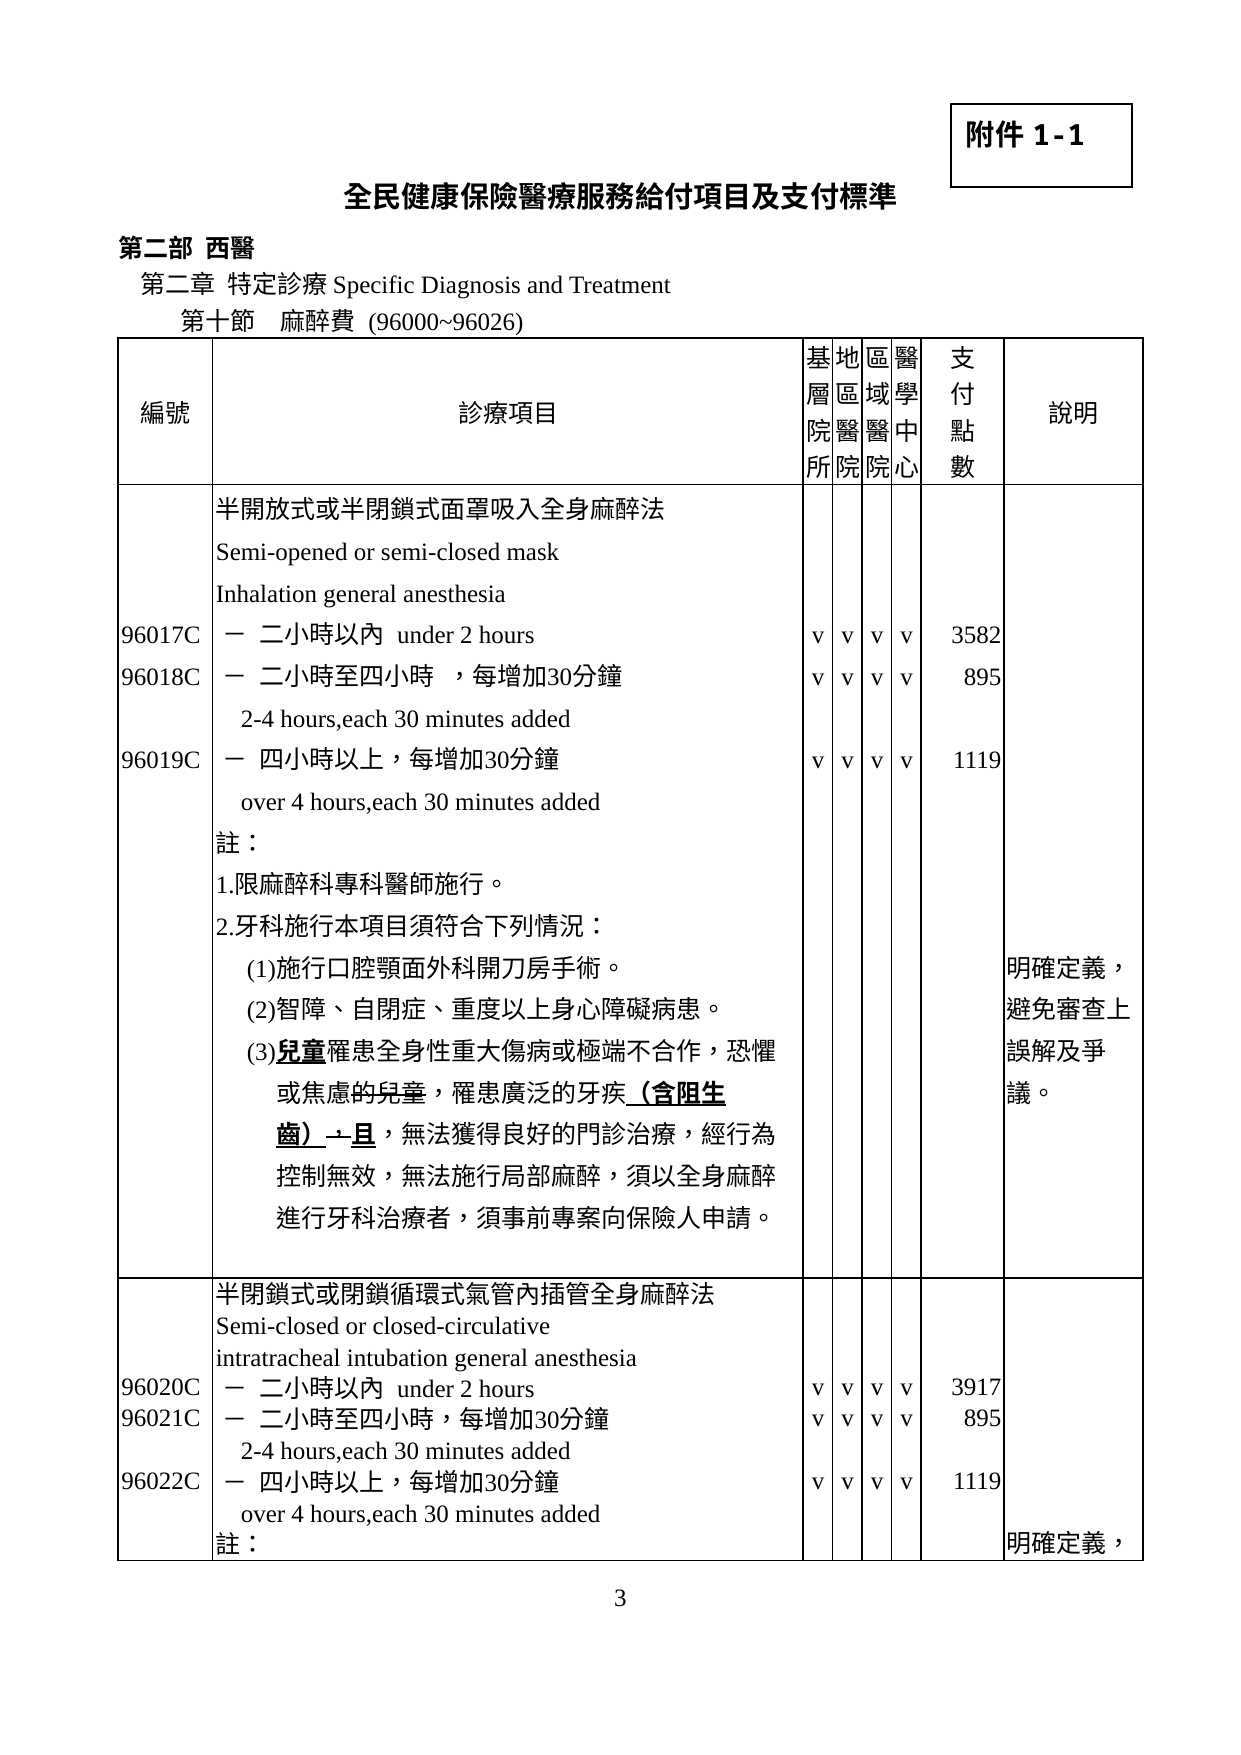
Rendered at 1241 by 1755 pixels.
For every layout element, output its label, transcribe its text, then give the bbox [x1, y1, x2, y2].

text 全民健康保險醫療服務給付項目及支付標準 [118, 174, 1122, 216]
table_cell v [804, 735, 832, 1277]
table_cell v [863, 610, 891, 652]
table_header 醫 學 中 心 [892, 339, 920, 484]
table_cell 明確定義，避免審查上誤解及爭議。 [1005, 735, 1142, 1277]
table_cell 96018C [119, 652, 212, 735]
table_cell v [833, 652, 861, 735]
text 第二部 西醫 [118, 228, 1122, 265]
table_cell [804, 485, 832, 610]
table_cell － 二小時至四小時，每增加30分鐘 2-4 hours,each 30 minutes added [213, 1404, 802, 1466]
table_cell [1005, 485, 1142, 610]
table_cell 1119 [922, 1466, 1003, 1560]
table_cell [922, 1279, 1003, 1372]
table_cell [1005, 610, 1142, 652]
table_cell － 四小時以上，每增加30分鐘 over 4 hours,each 30 minutes added 註： 1.限麻醉科專科醫師施行。 2.牙科施行本項目須符合下列情況： (1)施行口腔顎面外科開刀房手術。 (2)智障、自閉症、重度以上身心障礙病患。 (3)兒童罹患全身性重大傷病或極端不合作，恐懼或焦慮的兒童，罹患廣泛的牙疾（含阻生齒），且，無法獲得良好的門診治療，經行為控制無效，無法施行局部麻醉，須以全身麻醉進行牙科治療者，須事前專案向保險人申請。 [213, 735, 802, 1277]
table_cell 96020C [119, 1372, 212, 1403]
table_cell v [833, 1372, 861, 1403]
table_cell 3917 [922, 1372, 1003, 1403]
table_cell v [804, 652, 832, 735]
table_cell 96019C [119, 735, 212, 1277]
table_cell － 四小時以上，每增加30分鐘 over 4 hours,each 30 minutes added 註： 限麻醉科專科醫師施行。 2.牙科施行本項目須符合下列情況： (1)施行口腔顎面外科開刀房手術。 (2)智障、自閉症、重度以上身心障礙病患。 (3)罹患全身性重大傷病或極端不合作，恐懼或焦慮的兒童，罹患廣泛的牙疾，無法獲得良好的門診治療，經行為控制無效，無法施行局部麻醉，須以全身麻醉進行牙科治療者，須事前專案向保險人申請。 (3)兒童罹患全身性重大傷病或極端不合作，恐懼或焦慮的兒童，罹患廣泛的牙疾（含阻生齒），且無法獲得良好的門診治療，經行為控制無效，無法施行局部麻醉，須以全身麻醉進行牙科治療者，須事前專案向保險人申請。 [213, 1466, 802, 1560]
table_cell [892, 1279, 920, 1372]
text 第十節 麻醉費 (96000~96026) [181, 301, 1122, 337]
table_cell 半開放式或半閉鎖式面罩吸入全身麻醉法 Semi-opened or semi-closed mask Inhalation general anesthesia [213, 485, 802, 610]
table_cell v [892, 735, 920, 1277]
table_cell [1005, 1404, 1142, 1466]
table_cell v [892, 610, 920, 652]
table_cell 半閉鎖式或閉鎖循環式氣管內插管全身麻醉法 Semi-closed or closed-circulative intratracheal intubation general anesthesia [213, 1279, 802, 1372]
table_cell v [804, 610, 832, 652]
table_cell 96021C [119, 1404, 212, 1466]
table_cell [119, 485, 212, 610]
table_cell v [863, 1372, 891, 1403]
table_cell － 二小時以內 under 2 hours [213, 610, 802, 652]
table_cell － 二小時以內 under 2 hours [213, 1372, 802, 1403]
table_cell v [833, 1404, 861, 1466]
table_header 地 區 醫 院 [833, 339, 861, 484]
table_cell [833, 1279, 861, 1372]
table_header 說明 [1005, 339, 1142, 484]
table_cell [833, 485, 861, 610]
table_header 支 付 點 數 [922, 339, 1003, 484]
table_header 基 層 院 所 [804, 339, 832, 484]
table_header 區 域 醫 院 [863, 339, 891, 484]
table_cell － 二小時至四小時 ，每增加30分鐘 2-4 hours,each 30 minutes added [213, 652, 802, 735]
table_cell 96022C [119, 1466, 212, 1560]
table_header 編號 [119, 339, 212, 484]
table_header 診療項目 [213, 339, 802, 484]
table_cell 895 [922, 652, 1003, 735]
table_cell [922, 485, 1003, 610]
table_cell 明確定義， [1005, 1466, 1142, 1560]
table_cell v [833, 610, 861, 652]
table_cell 895 [922, 1404, 1003, 1466]
table_cell v [892, 652, 920, 735]
text 第二章 特定診療Specific Diagnosis and Treatment [118, 265, 1122, 301]
table_cell v [833, 1466, 861, 1560]
table_cell [1005, 1279, 1142, 1372]
table_cell 1119 [922, 735, 1003, 1277]
table_cell [804, 1279, 832, 1372]
table_cell [863, 485, 891, 610]
table_cell v [804, 1466, 832, 1560]
table_cell v [892, 1404, 920, 1466]
table_cell v [863, 1404, 891, 1466]
table_cell v [804, 1372, 832, 1403]
table_cell [1005, 1372, 1142, 1403]
table_cell v [863, 1466, 891, 1560]
table_cell v [892, 1372, 920, 1403]
table_cell [1005, 652, 1142, 735]
table_cell v [833, 735, 861, 1277]
table_cell [892, 485, 920, 610]
table_cell 96017C [119, 610, 212, 652]
table_cell v [863, 652, 891, 735]
table_cell v [892, 1466, 920, 1560]
table_cell 3582 [922, 610, 1003, 652]
table_cell [119, 1279, 212, 1372]
table_cell [863, 1279, 891, 1372]
table_cell v [863, 735, 891, 1277]
table_cell v [804, 1404, 832, 1466]
